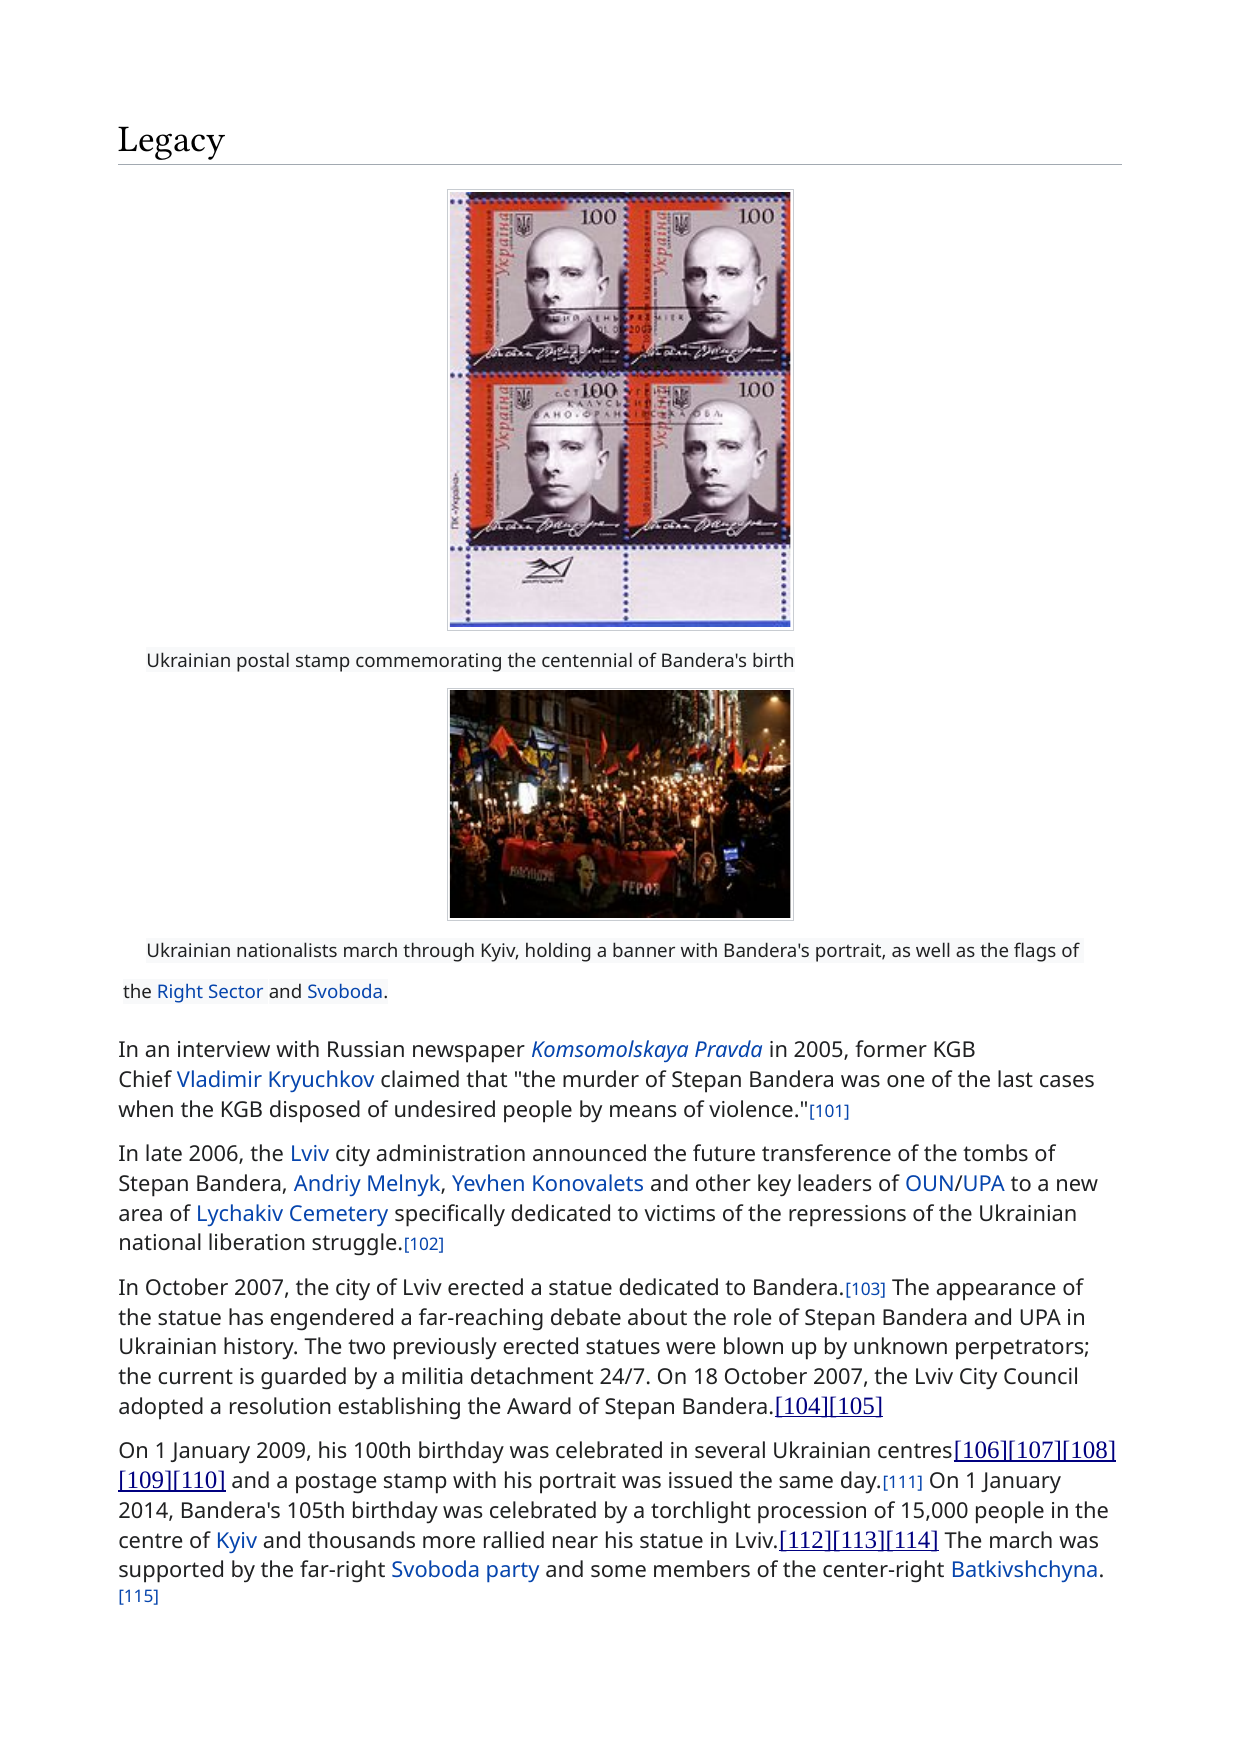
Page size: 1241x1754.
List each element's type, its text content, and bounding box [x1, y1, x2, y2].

text In late 2006, the Lviv city administration announced the future transference of the tombs of Stepan Bandera, Andriy Melnyk, Yevhen Konovalets and other key leaders of OUN/UPA to a new area of Lychakiv Cemetery specifically dedicated to victims of the repressions of the Ukrainian national liberation struggle.[102] [118, 1138, 1122, 1257]
text Ukrainian postal stamp commemorating the centennial of Bandera's birth [123, 647, 1122, 672]
picture [449, 192, 791, 627]
picture [449, 690, 791, 918]
text In an interview with Russian newspaper Komsomolskaya Pravda in 2005, former KGB Chief Vladimir Kryuchkov claimed that "the murder of Stepan Bandera was one of the last cases when the KGB disposed of undesired people by means of violence."[101] [118, 1034, 1122, 1123]
text On 1 January 2009, his 100th birthday was celebrated in several Ukrainian centres[106][107][108][109][110] and a postage stamp with his portrait was issued the same day.[111] On 1 January 2014, Bandera's 105th birthday was celebrated by a torchlight procession of 15,000 people in the centre of Kyiv and thousands more rallied near his statue in Lviv.[112][113][114] The march was supported by the far-right Svoboda party and some members of the center-right Batkivshchyna.[115] [118, 1435, 1122, 1608]
text In October 2007, the city of Lviv erected a statue dedicated to Bandera.[103] The appearance of the statue has engendered a far-reaching debate about the role of Stepan Bandera and UPA in Ukrainian history. The two previously erected statues were blown up by unknown perpetrators; the current is guarded by a militia detachment 24/7. On 18 October 2007, the Lviv City Council adopted a resolution establishing the Award of Stepan Bandera.[104][105] [118, 1272, 1122, 1421]
subtitle Legacy [118, 118, 1122, 164]
text Ukrainian nationalists march through Kyiv, holding a banner with Bandera's portrait, as well as the flags of the Right Sector and Svoboda. [123, 938, 1122, 1004]
